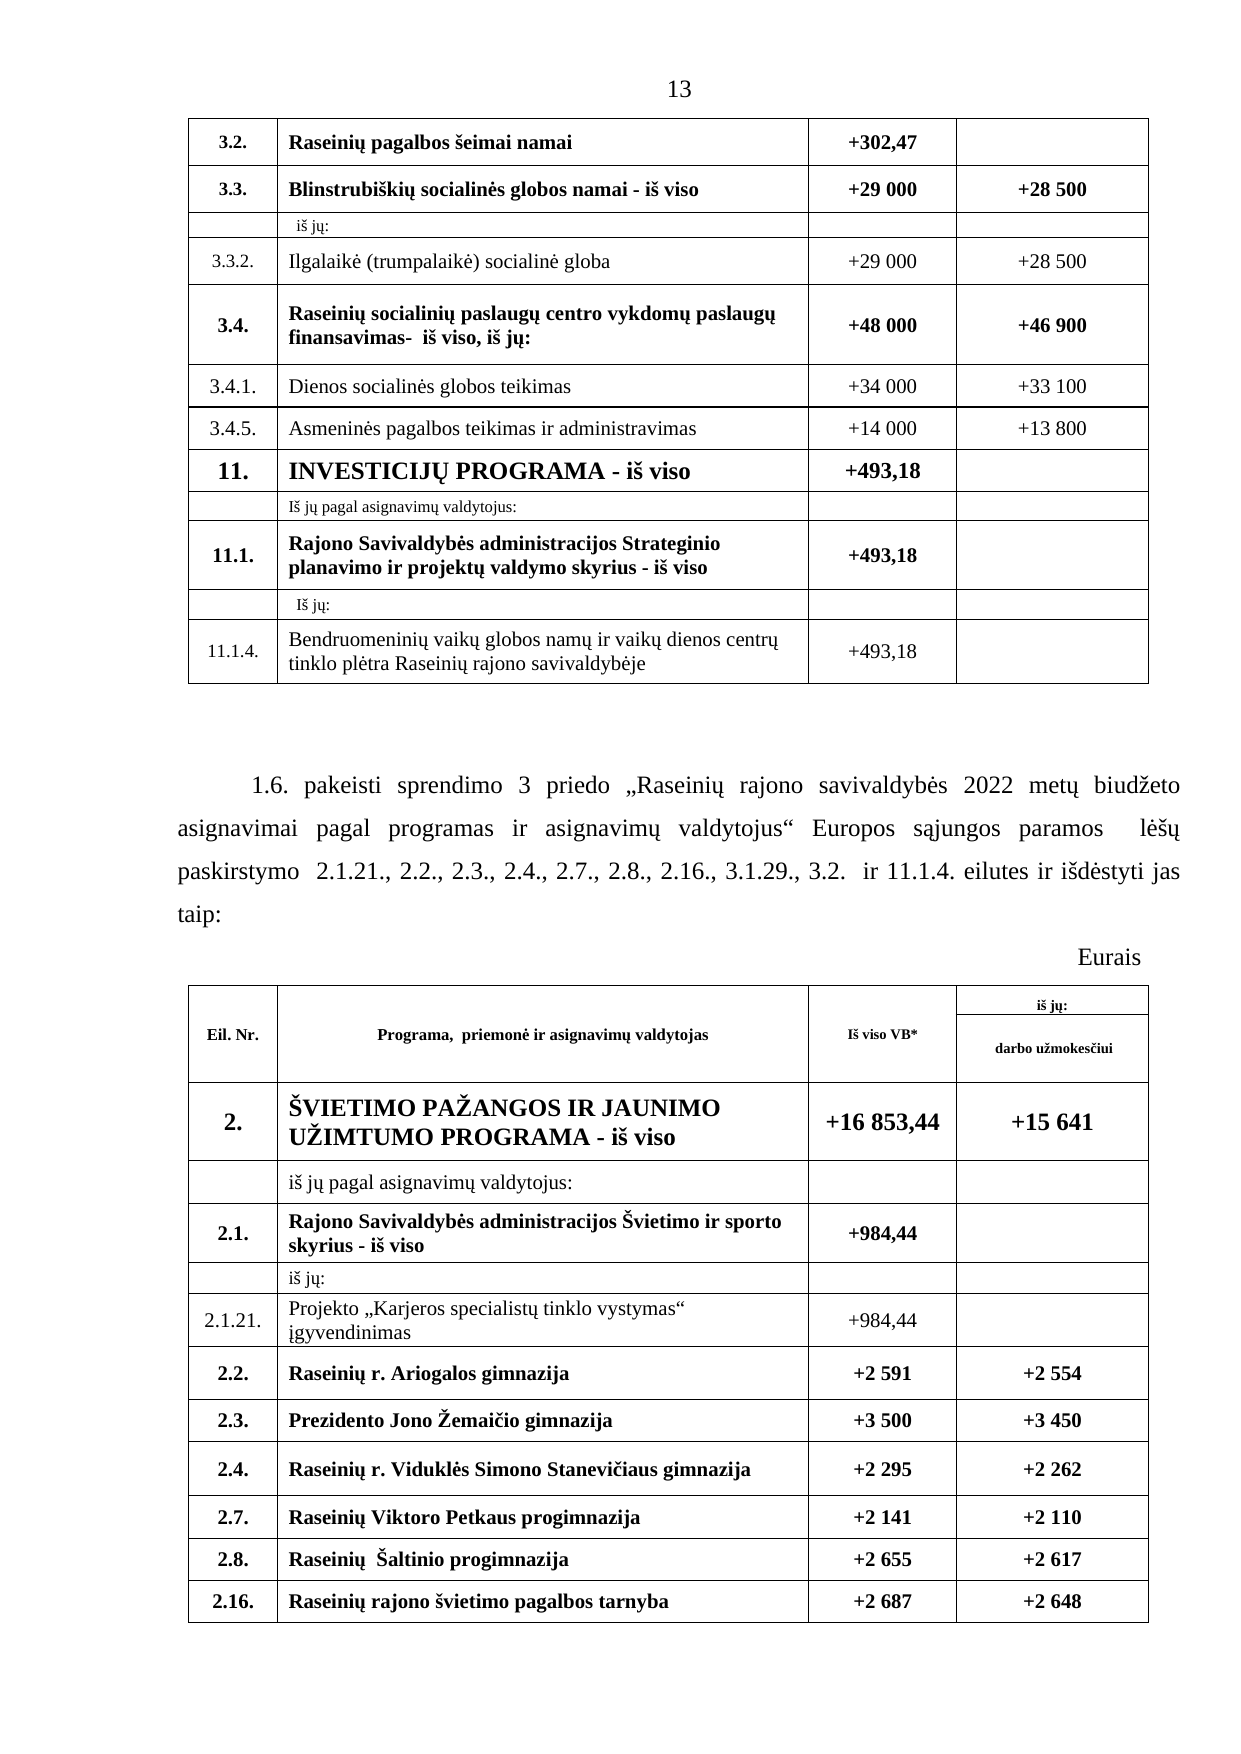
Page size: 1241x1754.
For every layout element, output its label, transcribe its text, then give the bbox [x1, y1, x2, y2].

table_cell [189, 1161, 277, 1203]
table_cell Projekto „Karjeros specialistų tinklo vystymas“ įgyvendinimas [278, 1294, 808, 1346]
table_cell +2 617 [957, 1539, 1148, 1580]
table_cell +2 591 [809, 1347, 956, 1398]
table_cell 2. [189, 1083, 277, 1160]
table_cell [957, 450, 1148, 491]
table_cell Raseinių r. Ariogalos gimnazija [278, 1347, 808, 1398]
table_cell 2.7. [189, 1496, 277, 1537]
table_cell +15 641 [957, 1083, 1148, 1160]
table_cell +984,44 [809, 1204, 956, 1262]
table_cell Bendruomeninių vaikų globos namų ir vaikų dienos centrų tinklo plėtra Raseinių rajono savivaldybėje [278, 620, 808, 682]
table_cell 2.2. [189, 1347, 277, 1398]
table_cell Ilgalaikė (trumpalaikė) socialinė globa [278, 238, 808, 284]
table_cell +3 450 [957, 1400, 1148, 1441]
table_cell +2 687 [809, 1581, 956, 1622]
table_cell iš jų: [278, 213, 808, 237]
table_cell 2.1. [189, 1204, 277, 1262]
table_cell [189, 492, 277, 520]
table_cell [957, 1204, 1148, 1262]
table_cell +2 655 [809, 1539, 956, 1580]
table_cell +2 141 [809, 1496, 956, 1537]
table_cell Raseinių rajono švietimo pagalbos tarnyba [278, 1581, 808, 1622]
table_cell Raseinių Viktoro Petkaus progimnazija [278, 1496, 808, 1537]
table_cell 3.3. [189, 166, 277, 212]
table_cell [189, 1263, 277, 1293]
table_header Eil. Nr. [189, 986, 277, 1082]
table_header Iš viso VB* [809, 986, 956, 1082]
table_cell 2.3. [189, 1400, 277, 1441]
table_cell 11. [189, 450, 277, 491]
table_cell [957, 1161, 1148, 1203]
table_cell +14 000 [809, 408, 956, 449]
table_cell +984,44 [809, 1294, 956, 1346]
table_cell [809, 590, 956, 618]
table_cell iš jų pagal asignavimų valdytojus: [278, 1161, 808, 1203]
table_cell +2 648 [957, 1581, 1148, 1622]
table_cell [189, 213, 277, 237]
table_cell +13 800 [957, 408, 1148, 449]
table_cell [957, 1263, 1148, 1293]
table_cell Dienos socialinės globos teikimas [278, 365, 808, 406]
table_cell +16 853,44 [809, 1083, 956, 1160]
table_cell +493,18 [809, 620, 956, 682]
table_cell +493,18 [809, 521, 956, 588]
table_cell [957, 492, 1148, 520]
table_header Programa, priemonė ir asignavimų valdytojas [278, 986, 808, 1082]
table_cell iš jų: [278, 1263, 808, 1293]
text Eurais [177, 942, 1181, 971]
table_cell [809, 1263, 956, 1293]
table_cell [957, 119, 1148, 165]
table_cell +29 000 [809, 166, 956, 212]
table_cell +46 900 [957, 285, 1148, 364]
table_cell Raseinių pagalbos šeimai namai [278, 119, 808, 165]
table_cell Iš jų pagal asignavimų valdytojus: [278, 492, 808, 520]
table_cell [957, 590, 1148, 618]
table_cell Blinstrubiškių socialinės globos namai - iš viso [278, 166, 808, 212]
table_cell +2 262 [957, 1442, 1148, 1495]
table_cell [189, 590, 277, 618]
table_cell 2.8. [189, 1539, 277, 1580]
table_cell Raseinių Šaltinio progimnazija [278, 1539, 808, 1580]
table_cell darbo užmokesčiui [957, 1015, 1148, 1082]
table_cell +48 000 [809, 285, 956, 364]
table_header iš jų: [957, 986, 1148, 1013]
table_cell 2.16. [189, 1581, 277, 1622]
table_cell Rajono Savivaldybės administracijos Švietimo ir sporto skyrius - iš viso [278, 1204, 808, 1262]
table_cell 3.2. [189, 119, 277, 165]
table_cell 11.1.4. [189, 620, 277, 682]
table_cell +2 110 [957, 1496, 1148, 1537]
table_cell [809, 1161, 956, 1203]
table_cell [809, 492, 956, 520]
table_cell [809, 213, 956, 237]
table_cell Raseinių r. Viduklės Simono Stanevičiaus gimnazija [278, 1442, 808, 1495]
table_cell +33 100 [957, 365, 1148, 406]
table_cell +29 000 [809, 238, 956, 284]
table_cell +3 500 [809, 1400, 956, 1441]
table_cell +2 554 [957, 1347, 1148, 1398]
table_cell +2 295 [809, 1442, 956, 1495]
table_cell [957, 521, 1148, 588]
table_cell 11.1. [189, 521, 277, 588]
table_cell Asmeninės pagalbos teikimas ir administravimas [278, 408, 808, 449]
table_cell ŠVIETIMO PAŽANGOS IR JAUNIMO UŽIMTUMO PROGRAMA - iš viso [278, 1083, 808, 1160]
table_cell INVESTICIJŲ PROGRAMA - iš viso [278, 450, 808, 491]
text 1.6. pakeisti sprendimo 3 priedo „Raseinių rajono savivaldybės 2022 metų biudžeto asignavimai pagal programas ir asignavimų valdytojus“ Europos sąjungos paramos lėšų paskirstymo 2.1.21., 2.2., 2.3., 2.4., 2.7., 2.8., 2.16., 3.1.29., 3.2. ir 11.1.4. eilutes ir išdėstyti jas taip: [177, 770, 1181, 928]
table_cell +34 000 [809, 365, 956, 406]
table_cell [957, 1294, 1148, 1346]
table_cell 3.4.5. [189, 408, 277, 449]
table_cell [957, 620, 1148, 682]
table_cell Raseinių socialinių paslaugų centro vykdomų paslaugų finansavimas- iš viso, iš jų: [278, 285, 808, 364]
table_cell Rajono Savivaldybės administracijos Strateginio planavimo ir projektų valdymo skyrius - iš viso [278, 521, 808, 588]
table_cell 3.4.1. [189, 365, 277, 406]
table_cell [957, 213, 1148, 237]
table_cell Prezidento Jono Žemaičio gimnazija [278, 1400, 808, 1441]
table_cell 2.1.21. [189, 1294, 277, 1346]
table_cell +302,47 [809, 119, 956, 165]
table_cell 3.3.2. [189, 238, 277, 284]
table_cell 3.4. [189, 285, 277, 364]
table_cell +28 500 [957, 238, 1148, 284]
table_cell +28 500 [957, 166, 1148, 212]
table_cell +493,18 [809, 450, 956, 491]
table_cell Iš jų: [278, 590, 808, 618]
table_cell 2.4. [189, 1442, 277, 1495]
